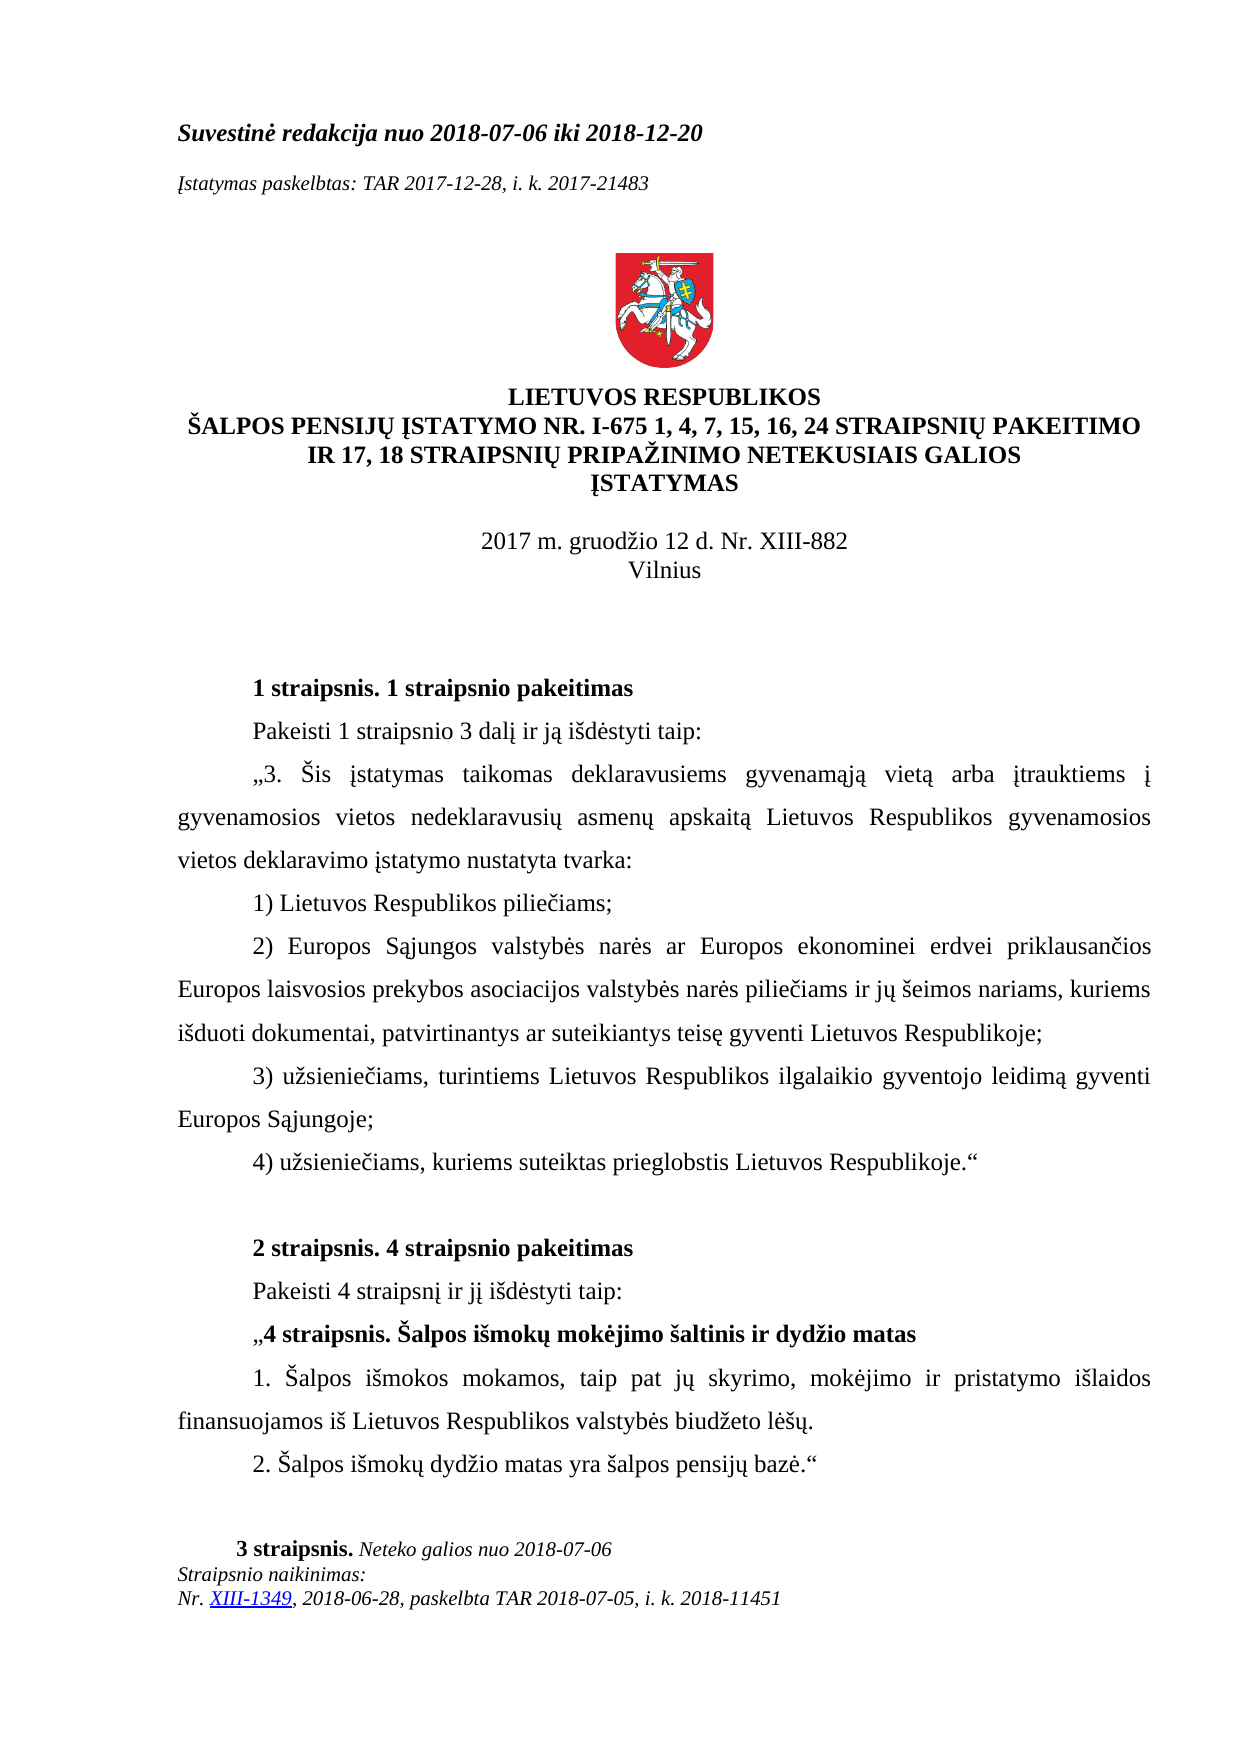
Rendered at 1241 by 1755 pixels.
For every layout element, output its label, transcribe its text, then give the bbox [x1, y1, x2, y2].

text Suvestinė redakcija nuo 2018-07-06 iki 2018-12-20 [177, 118, 1152, 147]
text 2017 m. gruodžio 12 d. Nr. XIII-882 [177, 526, 1152, 555]
text „4 straipsnis. Šalpos išmokų mokėjimo šaltinis ir dydžio matas [177, 1319, 1152, 1348]
text „3. Šis įstatymas taikomas deklaravusiems gyvenamąją vietą arba įtrauktiems į gyvenamosios vietos nedeklaravusių asmenų apskaitą Lietuvos Respublikos gyvenamosios vietos deklaravimo įstatymo nustatyta tvarka: [177, 759, 1152, 874]
text ĮSTATYMAS [177, 468, 1152, 497]
text 1 straipsnis. 1 straipsnio pakeitimas [177, 673, 1152, 701]
text Nr. XIII-1349, 2018-06-28, paskelbta TAR 2018-07-05, i. k. 2018-11451 [177, 1586, 1152, 1610]
text ŠALPOS PENSIJŲ ĮSTATYMO NR. I-675 1, 4, 7, 15, 16, 24 STRAIPSNIŲ PAKEITIMO IR 17, 18 STRAIPSNIŲ PRIPAŽINIMO NETEKUSIAIS GALIOS [177, 411, 1152, 468]
text 3 straipsnis. Neteko galios nuo 2018-07-06 [177, 1535, 1152, 1562]
text 2. Šalpos išmokų dydžio matas yra šalpos pensijų bazė.“ [177, 1449, 1152, 1478]
text 3) užsieniečiams, turintiems Lietuvos Respublikos ilgalaikio gyventojo leidimą gyventi Europos Sąjungoje; [177, 1061, 1152, 1133]
text 4) užsieniečiams, kuriems suteiktas prieglobstis Lietuvos Respublikoje.“ [177, 1147, 1152, 1176]
text 2) Europos Sąjungos valstybės narės ar Europos ekonominei erdvei priklausančios Europos laisvosios prekybos asociacijos valstybės narės piliečiams ir jų šeimos nariams, kuriems išduoti dokumentai, patvirtinantys ar suteikiantys teisę gyventi Lietuvos Respublikoje; [177, 931, 1152, 1046]
text 1. Šalpos išmokos mokamos, taip pat jų skyrimo, mokėjimo ir pristatymo išlaidos finansuojamos iš Lietuvos Respublikos valstybės biudžeto lėšų. [177, 1363, 1152, 1434]
text 1) Lietuvos Respublikos piliečiams; [177, 888, 1152, 917]
text Vilnius [177, 555, 1152, 583]
text Straipsnio naikinimas: [177, 1562, 1152, 1586]
text 2 straipsnis. 4 straipsnio pakeitimas [177, 1233, 1152, 1262]
text Pakeisti 4 straipsnį ir jį išdėstyti taip: [177, 1276, 1152, 1305]
text Įstatymas paskelbtas: TAR 2017-12-28, i. k. 2017-21483 [177, 171, 1152, 195]
text Pakeisti 1 straipsnio 3 dalį ir ją išdėstyti taip: [177, 716, 1152, 744]
text LIETUVOS RESPUBLIKOS [177, 382, 1152, 411]
